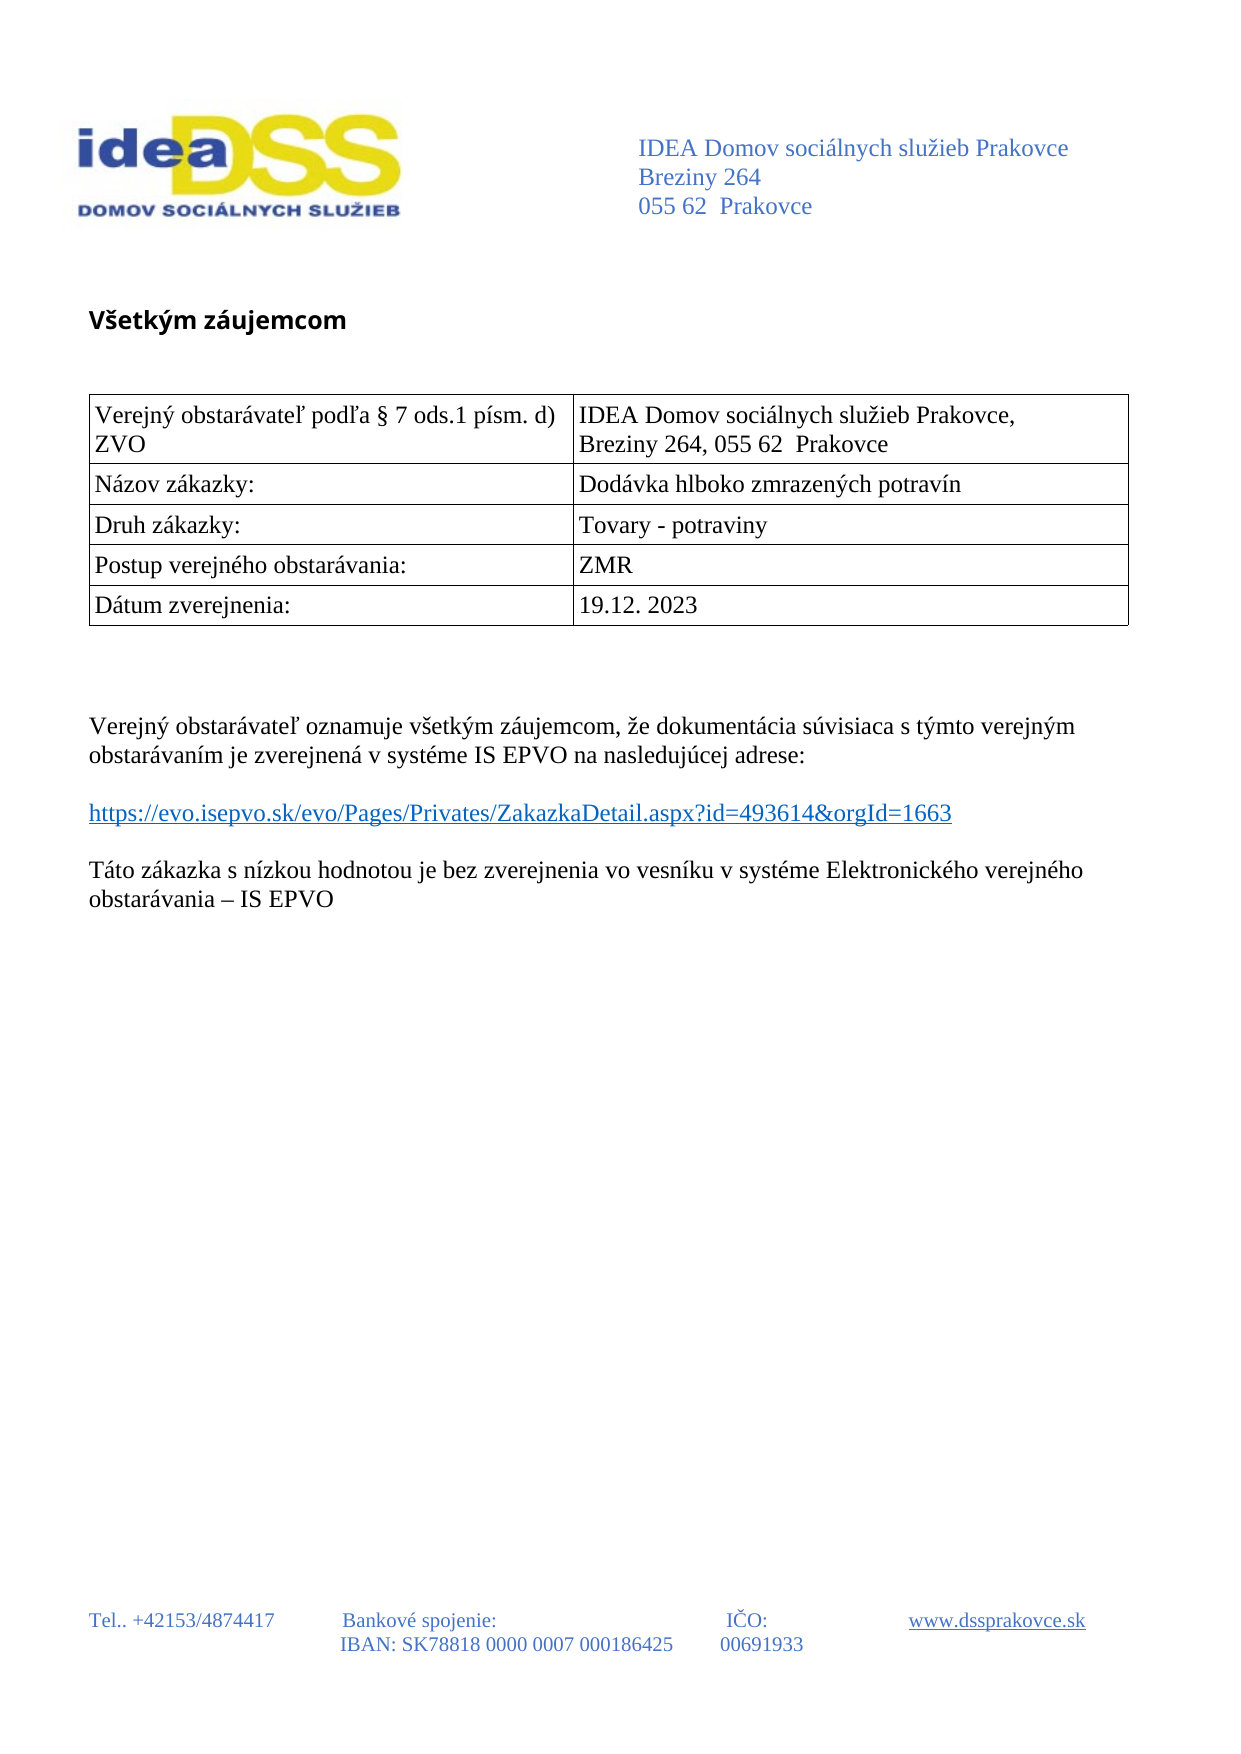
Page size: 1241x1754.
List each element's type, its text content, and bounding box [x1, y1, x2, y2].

text https://evo.isepvo.sk/evo/Pages/Privates/ZakazkaDetail.aspx?id=493614&orgId=1663 [89, 798, 1093, 826]
table_cell Dodávka hlboko zmrazených potravín [574, 464, 1128, 504]
table_cell Tovary - potraviny [574, 505, 1128, 544]
table_cell Názov zákazky: [90, 464, 573, 504]
picture [40, 99, 439, 233]
table_header Verejný obstarávateľ podľa § 7 ods.1 písm. d) ZVO [90, 395, 573, 463]
table_cell ZMR [574, 545, 1128, 584]
text Verejný obstarávateľ oznamuje všetkým záujemcom, že dokumentácia súvisiaca s týmto verejným obstarávaním je zverejnená v systéme IS EPVO na nasledujúcej adrese: [89, 711, 1093, 769]
table_cell Dátum zverejnenia: [90, 586, 573, 625]
table_cell Druh zákazky: [90, 505, 573, 544]
table_header IDEA Domov sociálnych služieb Prakovce, Breziny 264, 055 62 Prakovce [574, 395, 1128, 463]
table_cell 19.12. 2023 [574, 586, 1128, 625]
text Táto zákazka s nízkou hodnotou je bez zverejnenia vo vesníku v systéme Elektronického verejného obstarávania – IS EPVO [89, 855, 1093, 913]
subtitle Všetkým záujemcom [89, 303, 1093, 337]
table_cell Postup verejného obstarávania: [90, 545, 573, 584]
